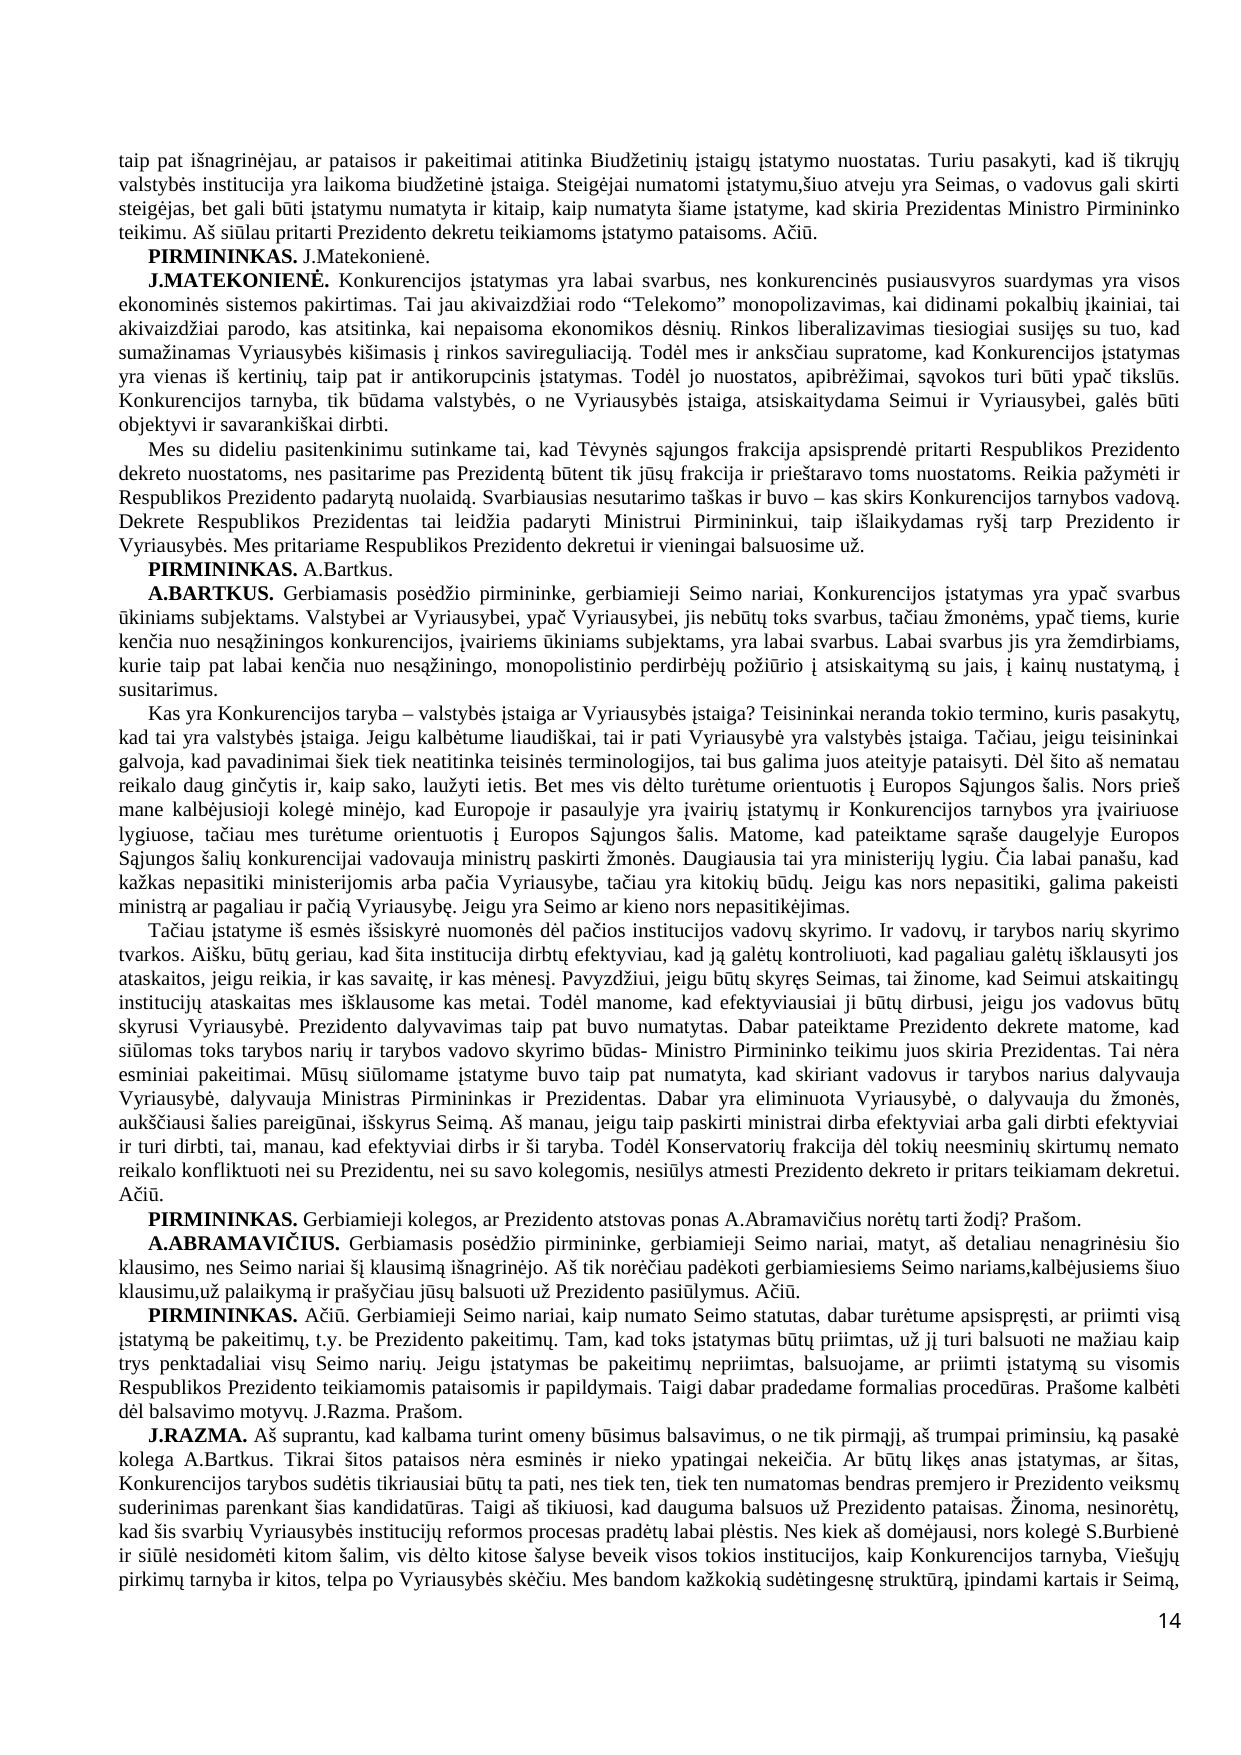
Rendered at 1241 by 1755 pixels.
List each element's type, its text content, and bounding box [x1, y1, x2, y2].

text A.BARTKUS. Gerbiamasis posėdžio pirmininke, gerbiamieji Seimo nariai, Konkurencijos įstatymas yra ypač svarbus ūkiniams subjektams. Valstybei ar Vyriausybei, ypač Vyriausybei, jis nebūtų toks svarbus, tačiau žmonėms, ypač tiems, kurie kenčia nuo nesąžiningos konkurencijos, įvairiems ūkiniams subjektams, yra labai svarbus. Labai svarbus jis yra žemdirbiams, kurie taip pat labai kenčia nuo nesąžiningo, monopolistinio perdirbėjų požiūrio į atsiskaitymą su jais, į kainų nustatymą, į susitarimus. [118, 581, 1181, 701]
text taip pat išnagrinėjau, ar pataisos ir pakeitimai atitinka Biudžetinių įstaigų įstatymo nuostatas. Turiu pasakyti, kad iš tikrųjų valstybės institucija yra laikoma biudžetinė įstaiga. Steigėjai numatomi įstatymu,šiuo atveju yra Seimas, o vadovus gali skirti steigėjas, bet gali būti įstatymu numatyta ir kitaip, kaip numatyta šiame įstatyme, kad skiria Prezidentas Ministro Pirmininko teikimu. Aš siūlau pritarti Prezidento dekretu teikiamoms įstatymo pataisoms. Ačiū. [118, 148, 1181, 244]
text Tačiau įstatyme iš esmės išsiskyrė nuomonės dėl pačios institucijos vadovų skyrimo. Ir vadovų, ir tarybos narių skyrimo tvarkos. Aišku, būtų geriau, kad šita institucija dirbtų efektyviau, kad ją galėtų kontroliuoti, kad pagaliau galėtų išklausyti jos ataskaitos, jeigu reikia, ir kas savaitę, ir kas mėnesį. Pavyzdžiui, jeigu būtų skyręs Seimas, tai žinome, kad Seimui atskaitingų institucijų ataskaitas mes išklausome kas metai. Todėl manome, kad efektyviausiai ji būtų dirbusi, jeigu jos vadovus būtų skyrusi Vyriausybė. Prezidento dalyvavimas taip pat buvo numatytas. Dabar pateiktame Prezidento dekrete matome, kad siūlomas toks tarybos narių ir tarybos vadovo skyrimo būdas- Ministro Pirmininko teikimu juos skiria Prezidentas. Tai nėra esminiai pakeitimai. Mūsų siūlomame įstatyme buvo taip pat numatyta, kad skiriant vadovus ir tarybos narius dalyvauja Vyriausybė, dalyvauja Ministras Pirmininkas ir Prezidentas. Dabar yra eliminuota Vyriausybė, o dalyvauja du žmonės, aukščiausi šalies pareigūnai, išskyrus Seimą. Aš manau, jeigu taip paskirti ministrai dirba efektyviai arba gali dirbti efektyviai ir turi dirbti, tai, manau, kad efektyviai dirbs ir ši taryba. Todėl Konservatorių frakcija dėl tokių neesminių skirtumų nemato reikalo konfliktuoti nei su Prezidentu, nei su savo kolegomis, nesiūlys atmesti Prezidento dekreto ir pritars teikiamam dekretui. Ačiū. [118, 918, 1181, 1206]
text J.MATEKONIENĖ. Konkurencijos įstatymas yra labai svarbus, nes konkurencinės pusiausvyros suardymas yra visos ekonominės sistemos pakirtimas. Tai jau akivaizdžiai rodo “Telekomo” monopolizavimas, kai didinami pokalbių įkainiai, tai akivaizdžiai parodo, kas atsitinka, kai nepaisoma ekonomikos dėsnių. Rinkos liberalizavimas tiesiogiai susijęs su tuo, kad sumažinamas Vyriausybės kišimasis į rinkos savireguliaciją. Todėl mes ir anksčiau supratome, kad Konkurencijos įstatymas yra vienas iš kertinių, taip pat ir antikorupcinis įstatymas. Todėl jo nuostatos, apibrėžimai, sąvokos turi būti ypač tikslūs. Konkurencijos tarnyba, tik būdama valstybės, o ne Vyriausybės įstaiga, atsiskaitydama Seimui ir Vyriausybei, galės būti objektyvi ir savarankiškai dirbti. [118, 268, 1181, 436]
text PIRMININKAS. J.Matekonienė. [118, 244, 1181, 268]
text PIRMININKAS. A.Bartkus. [118, 557, 1181, 581]
text A.ABRAMAVIČIUS. Gerbiamasis posėdžio pirmininke, gerbiamieji Seimo nariai, matyt, aš detaliau nenagrinėsiu šio klausimo, nes Seimo nariai šį klausimą išnagrinėjo. Aš tik norėčiau padėkoti gerbiamiesiems Seimo nariams,kalbėjusiems šiuo klausimu,už palaikymą ir prašyčiau jūsų balsuoti už Prezidento pasiūlymus. Ačiū. [118, 1231, 1181, 1303]
text J.RAZMA. Aš suprantu, kad kalbama turint omeny būsimus balsavimus, o ne tik pirmąjį, aš trumpai priminsiu, ką pasakė kolega A.Bartkus. Tikrai šitos pataisos nėra esminės ir nieko ypatingai nekeičia. Ar būtų likęs anas įstatymas, ar šitas, Konkurencijos tarybos sudėtis tikriausiai būtų ta pati, nes tiek ten, tiek ten numatomas bendras premjero ir Prezidento veiksmų suderinimas parenkant šias kandidatūras. Taigi aš tikiuosi, kad dauguma balsuos už Prezidento pataisas. Žinoma, nesinorėtų, kad šis svarbių Vyriausybės institucijų reformos procesas pradėtų labai plėstis. Nes kiek aš domėjausi, nors kolegė S.Burbienė ir siūlė nesidomėti kitom šalim, vis dėlto kitose šalyse beveik visos tokios institucijos, kaip Konkurencijos tarnyba, Viešųjų pirkimų tarnyba ir kitos, telpa po Vyriausybės skėčiu. Mes bandom kažkokią sudėtingesnę struktūrą, įpindami kartais ir Seimą, [118, 1423, 1181, 1591]
text PIRMININKAS. Gerbiamieji kolegos, ar Prezidento atstovas ponas A.Abramavičius norėtų tarti žodį? Prašom. [118, 1206, 1181, 1231]
text PIRMININKAS. Ačiū. Gerbiamieji Seimo nariai, kaip numato Seimo statutas, dabar turėtume apsispręsti, ar priimti visą įstatymą be pakeitimų, t.y. be Prezidento pakeitimų. Tam, kad toks įstatymas būtų priimtas, už jį turi balsuoti ne mažiau kaip trys penktadaliai visų Seimo narių. Jeigu įstatymas be pakeitimų nepriimtas, balsuojame, ar priimti įstatymą su visomis Respublikos Prezidento teikiamomis pataisomis ir papildymais. Taigi dabar pradedame formalias procedūras. Prašome kalbėti dėl balsavimo motyvų. J.Razma. Prašom. [118, 1303, 1181, 1423]
text Kas yra Konkurencijos taryba – valstybės įstaiga ar Vyriausybės įstaiga? Teisininkai neranda tokio termino, kuris pasakytų, kad tai yra valstybės įstaiga. Jeigu kalbėtume liaudiškai, tai ir pati Vyriausybė yra valstybės įstaiga. Tačiau, jeigu teisininkai galvoja, kad pavadinimai šiek tiek neatitinka teisinės terminologijos, tai bus galima juos ateityje pataisyti. Dėl šito aš nematau reikalo daug ginčytis ir, kaip sako, laužyti ietis. Bet mes vis dėlto turėtume orientuotis į Europos Sąjungos šalis. Nors prieš mane kalbėjusioji kolegė minėjo, kad Europoje ir pasaulyje yra įvairių įstatymų ir Konkurencijos tarnybos yra įvairiuose lygiuose, tačiau mes turėtume orientuotis į Europos Sąjungos šalis. Matome, kad pateiktame sąraše daugelyje Europos Sąjungos šalių konkurencijai vadovauja ministrų paskirti žmonės. Daugiausia tai yra ministerijų lygiu. Čia labai panašu, kad kažkas nepasitiki ministerijomis arba pačia Vyriausybe, tačiau yra kitokių būdų. Jeigu kas nors nepasitiki, galima pakeisti ministrą ar pagaliau ir pačią Vyriausybę. Jeigu yra Seimo ar kieno nors nepasitikėjimas. [118, 701, 1181, 918]
text Mes su dideliu pasitenkinimu sutinkame tai, kad Tėvynės sąjungos frakcija apsisprendė pritarti Respublikos Prezidento dekreto nuostatoms, nes pasitarime pas Prezidentą būtent tik jūsų frakcija ir prieštaravo toms nuostatoms. Reikia pažymėti ir Respublikos Prezidento padarytą nuolaidą. Svarbiausias nesutarimo taškas ir buvo – kas skirs Konkurencijos tarnybos vadovą. Dekrete Respublikos Prezidentas tai leidžia padaryti Ministrui Pirmininkui, taip išlaikydamas ryšį tarp Prezidento ir Vyriausybės. Mes pritariame Respublikos Prezidento dekretui ir vieningai balsuosime už. [118, 436, 1181, 557]
